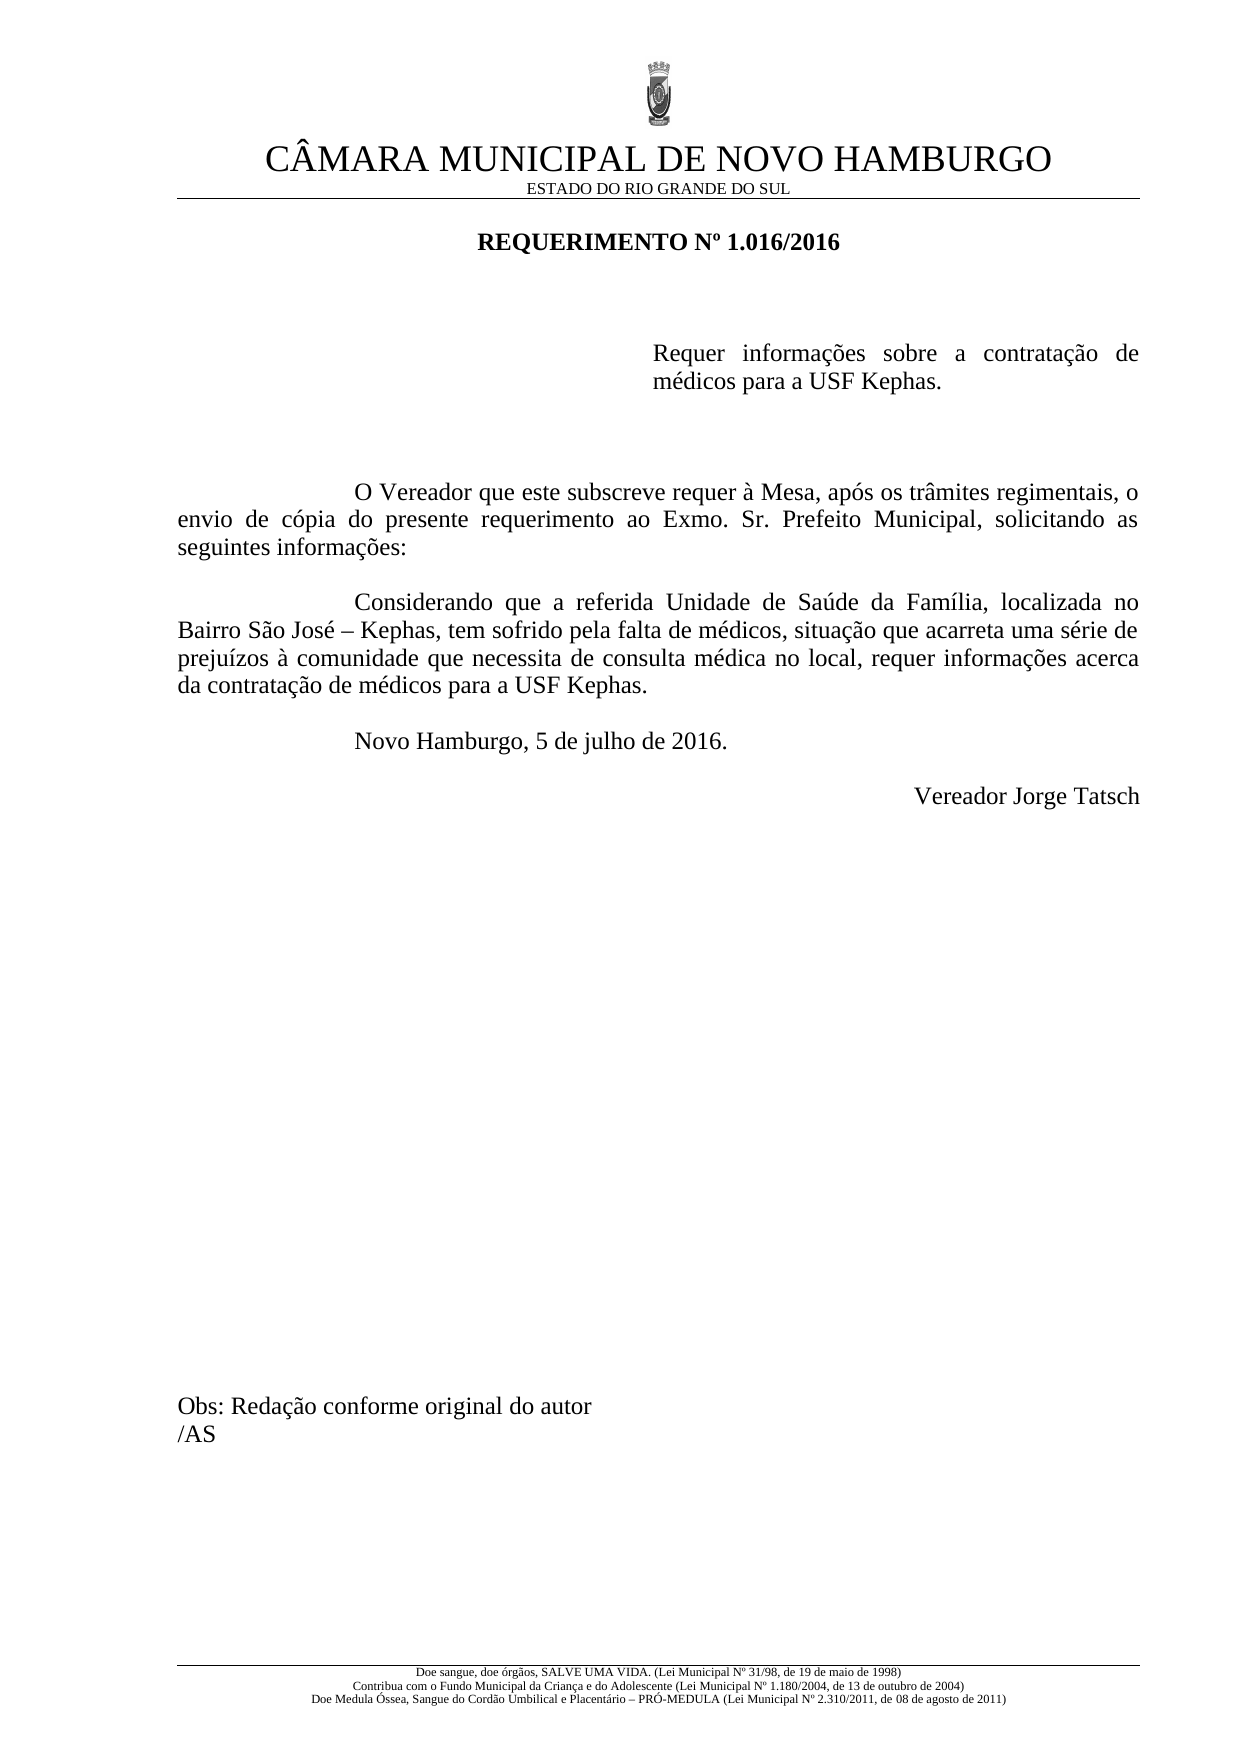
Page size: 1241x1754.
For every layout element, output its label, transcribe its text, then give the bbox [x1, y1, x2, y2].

list Vereador Jorge Tatsch [215, 782, 1140, 810]
text Obs: Redação conforme original do autor [177, 1392, 1140, 1420]
text /AS [177, 1420, 1140, 1447]
text O Vereador que este subscreve requer à Mesa, após os trâmites regimentais, o envio de cópia do presente requerimento ao Exmo. Sr. Prefeito Municipal, solicitando as seguintes informações: [177, 478, 1140, 561]
text Considerando que a referida Unidade de Saúde da Família, localizada no Bairro São José – Kephas, tem sofrido pela falta de médicos, situação que acarreta uma série de prejuízos à comunidade que necessita de consulta médica no local, requer informações acerca da contratação de médicos para a USF Kephas. [177, 588, 1140, 699]
text REQUERIMENTO Nº 1.016/2016 [177, 228, 1140, 256]
list Requer informações sobre a contratação de médicos para a USF Kephas. [615, 339, 1140, 394]
text Novo Hamburgo, 5 de julho de 2016. [177, 727, 1140, 755]
